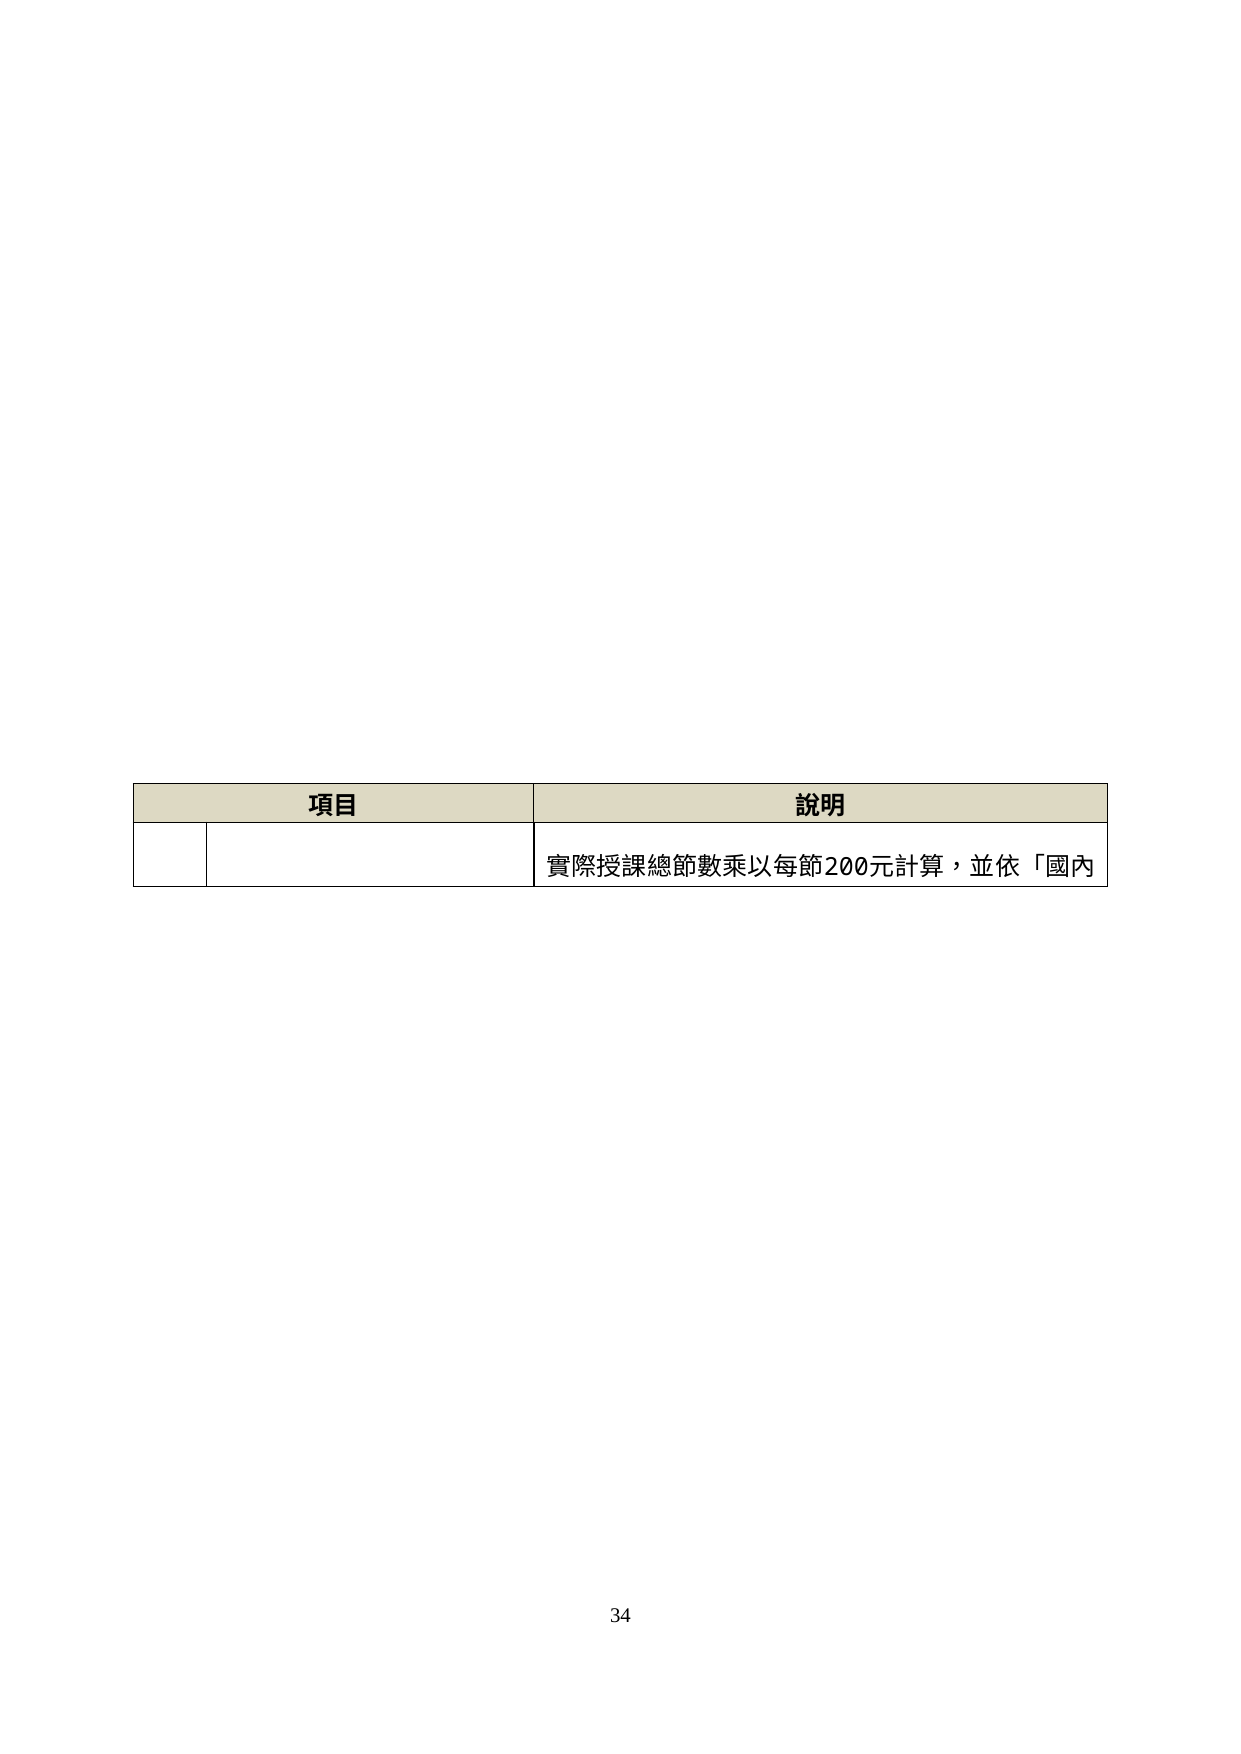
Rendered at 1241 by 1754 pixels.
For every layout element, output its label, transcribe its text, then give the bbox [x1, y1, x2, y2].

table_cell 實際授課總節數乘以每節200元計算，並依「國內 [535, 823, 1107, 886]
table_cell [134, 823, 206, 886]
table_cell [207, 823, 533, 886]
table_header 項目 [134, 784, 533, 822]
table_header 說明 [534, 784, 1107, 822]
